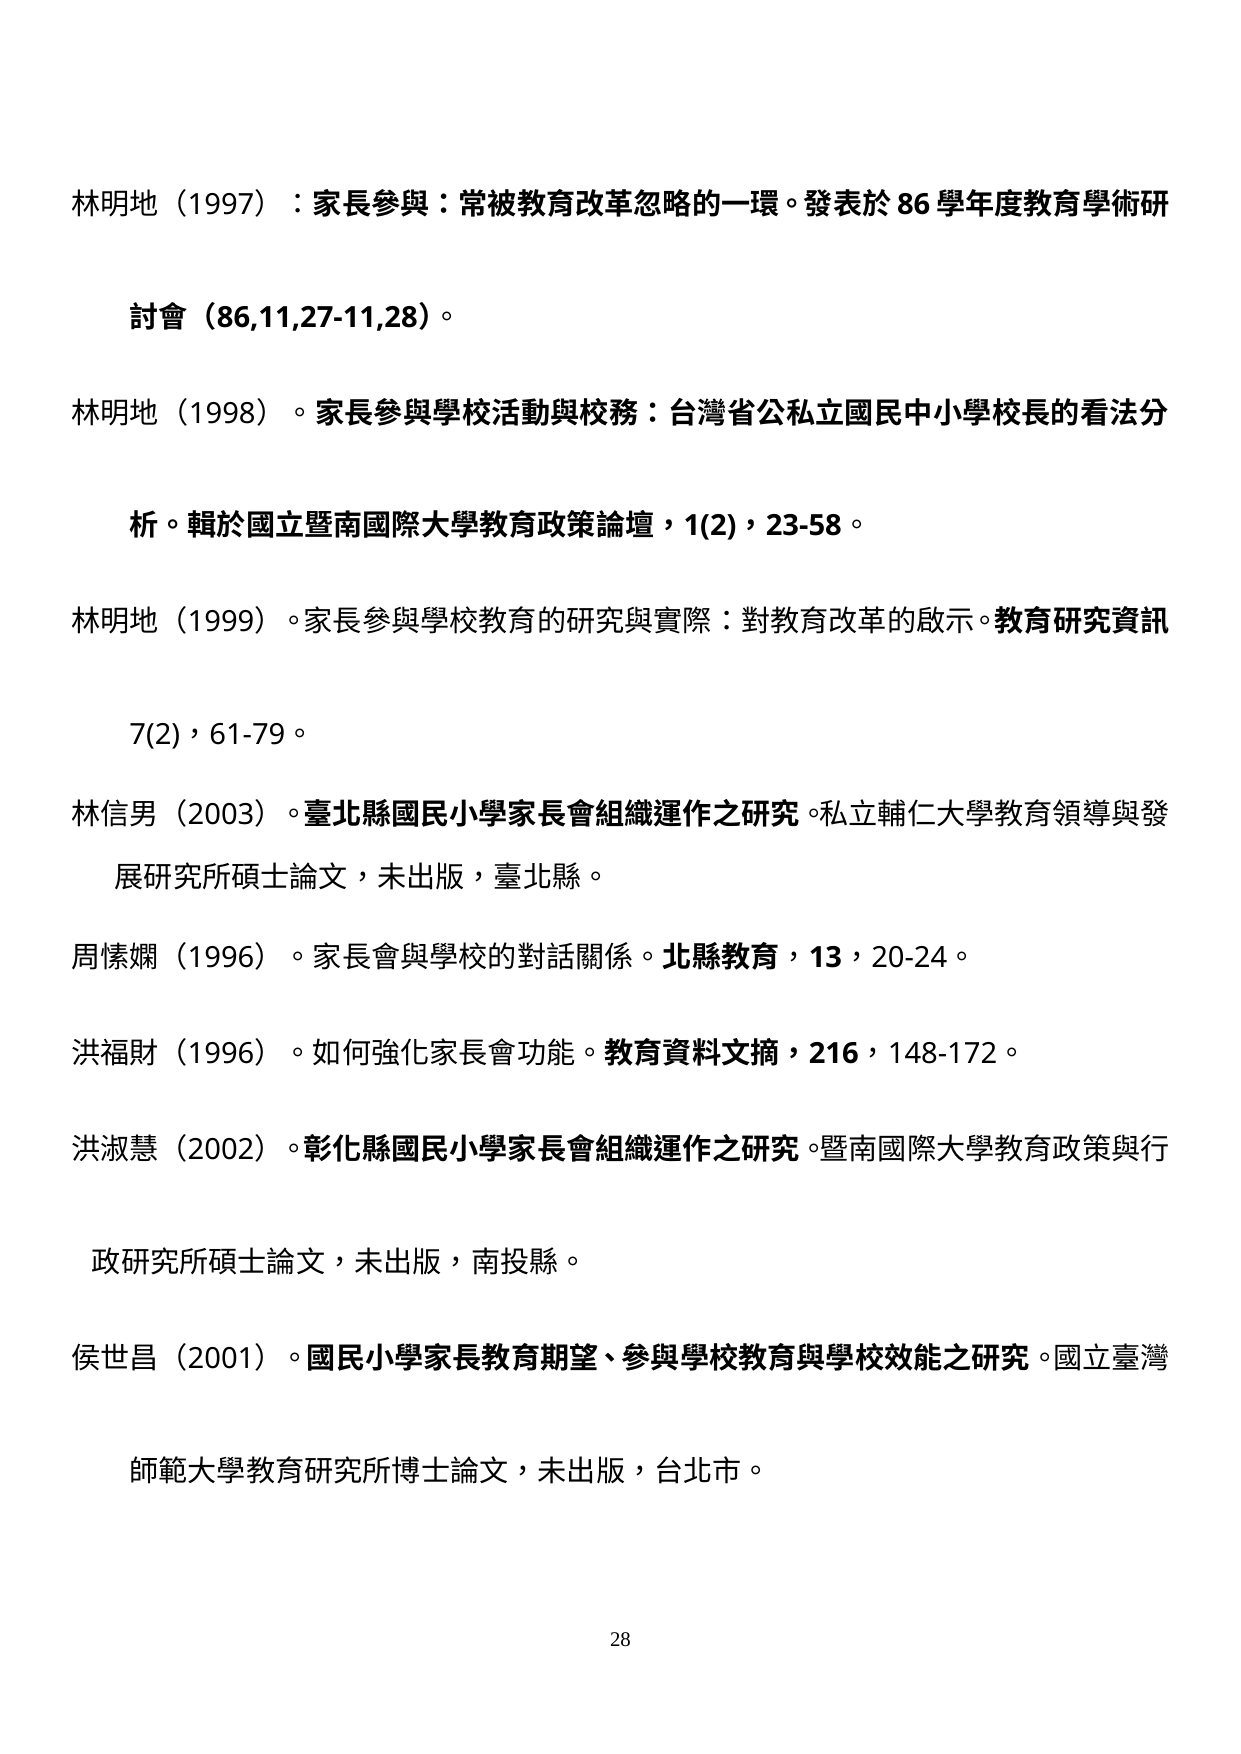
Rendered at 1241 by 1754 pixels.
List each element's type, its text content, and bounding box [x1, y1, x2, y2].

text 林明地（1998）。家長參與學校活動與校務：台灣省公私立國民中小學校長的看法分析。輯於國立暨南國際大學教育政策論壇，1(2)，23-58。 [71, 373, 1169, 561]
text 林信男（2003）。臺北縣國民小學家長會組織運作之研究。私立輔仁大學教育領導與發展研究所碩士論文，未出版，臺北縣。 [71, 790, 1169, 896]
text 林明地（1999）。家長參與學校教育的研究與實際：對教育改革的啟示。教育研究資訊，7(2)，61-79。 [71, 582, 1169, 769]
text 侯世昌（2001）。國民小學家長教育期望、參與學校教育與學校效能之研究。國立臺灣師範大學教育研究所博士論文，未出版，台北市。 [71, 1318, 1169, 1506]
text 周愫嫻（1996）。家長會與學校的對話關係。北縣教育，13，20-24。 [71, 917, 1169, 992]
text 洪福財（1996）。如何強化家長會功能。教育資料文摘，216，148-172。 [71, 1013, 1169, 1088]
text 林明地（1997）：家長參與：常被教育改革忽略的一環。發表於86學年度教育學術研討會（86,11,27-11,28）。 [71, 164, 1169, 352]
text 洪淑慧（2002）。彰化縣國民小學家長會組織運作之研究。暨南國際大學教育政策與行政研究所碩士論文，未出版，南投縣。 [71, 1110, 1169, 1297]
